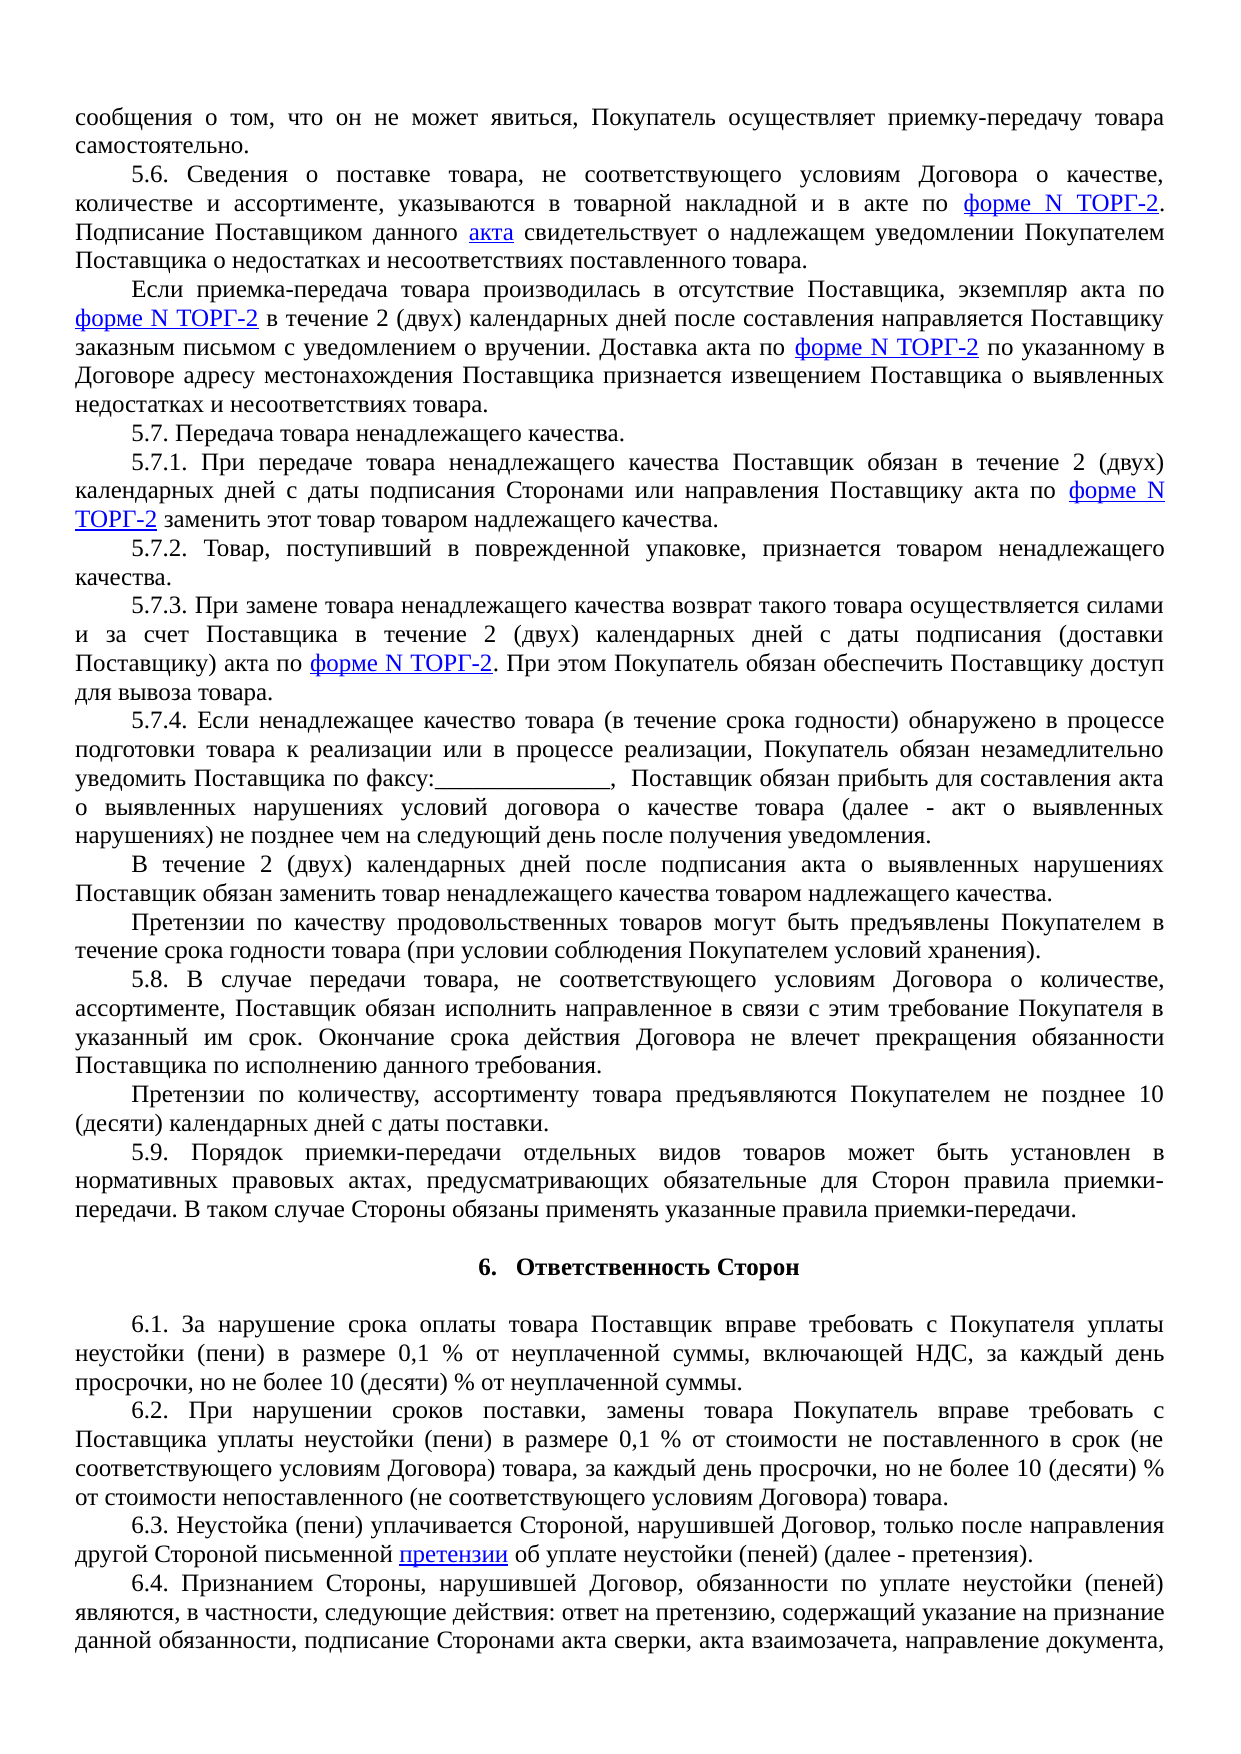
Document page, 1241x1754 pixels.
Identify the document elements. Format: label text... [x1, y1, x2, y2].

text Претензии по количеству, ассортименту товара предъявляются Покупателем не позднее 10 (десяти) календарных дней с даты поставки. [75, 1079, 1165, 1137]
text Претензии по качеству продовольственных товаров могут быть предъявлены Покупателем в течение срока годности товара (при условии соблюдения Покупателем условий хранения). [75, 907, 1165, 964]
text 5.6. Сведения о поставке товара, не соответствующего условиям Договора о качестве, количестве и ассортименте, указываются в товарной накладной и в акте по форме N ТОРГ-2. Подписание Поставщиком данного акта свидетельствует о надлежащем уведомлении Покупателем Поставщика о недостатках и несоответствиях поставленного товара. [75, 159, 1165, 274]
text 5.7.4. Если ненадлежащее качество товара (в течение срока годности) обнаружено в процессе подготовки товара к реализации или в процессе реализации, Покупатель обязан незамедлительно уведомить Поставщика по факсу:______________, Поставщик обязан прибыть для составления акта о выявленных нарушениях условий договора о качестве товара (далее - акт о выявленных нарушениях) не позднее чем на следующий день после получения уведомления. [75, 706, 1165, 849]
text Если приемка-передача товара производилась в отсутствие Поставщика, экземпляр акта по форме N ТОРГ-2 в течение 2 (двух) календарных дней после составления направляется Поставщику заказным письмом с уведомлением о вручении. Доставка акта по форме N ТОРГ-2 по указанному в Договоре адресу местонахождения Поставщика признается извещением Поставщика о выявленных недостатках и несоответствиях товара. [75, 274, 1165, 418]
text 5.7. Передача товара ненадлежащего качества. [75, 418, 1165, 447]
text 5.7.3. При замене товара ненадлежащего качества возврат такого товара осуществляется силами и за счет Поставщика в течение 2 (двух) календарных дней с даты подписания (доставки Поставщику) акта по форме N ТОРГ-2. При этом Покупатель обязан обеспечить Поставщику доступ для вывоза товара. [75, 591, 1165, 706]
list Ответственность Сторон [112, 1252, 1165, 1281]
text 6.2. При нарушении сроков поставки, замены товара Покупатель вправе требовать с Поставщика уплаты неустойки (пени) в размере 0,1 % от стоимости не поставленного в срок (не соответствующего условиям Договора) товара, за каждый день просрочки, но не более 10 (десяти) % от стоимости непоставленного (не соответствующего условиям Договора) товара. [75, 1396, 1165, 1511]
text 6.4. Признанием Стороны, нарушившей Договор, обязанности по уплате неустойки (пеней) являются, в частности, следующие действия: ответ на претензию, содержащий указание на признание данной обязанности, подписание Сторонами акта сверки, акта взаимозачета, направление документа, [75, 1568, 1165, 1654]
text 5.9. Порядок приемки-передачи отдельных видов товаров может быть установлен в нормативных правовых актах, предусматривающих обязательные для Сторон правила приемки-передачи. В таком случае Стороны обязаны применять указанные правила приемки-передачи. [75, 1137, 1165, 1223]
text 5.7.1. При передаче товара ненадлежащего качества Поставщик обязан в течение 2 (двух) календарных дней с даты подписания Сторонами или направления Поставщику акта по форме N ТОРГ-2 заменить этот товар товаром надлежащего качества. [75, 447, 1165, 533]
text 5.7.2. Товар, поступивший в поврежденной упаковке, признается товаром ненадлежащего качества. [75, 533, 1165, 591]
text 6.3. Неустойка (пени) уплачивается Стороной, нарушившей Договор, только после направления другой Стороной письменной претензии об уплате неустойки (пеней) (далее - претензия). [75, 1511, 1165, 1568]
text 5.8. В случае передачи товара, не соответствующего условиям Договора о количестве, ассортименте, Поставщик обязан исполнить направленное в связи с этим требование Покупателя в указанный им срок. Окончание срока действия Договора не влечет прекращения обязанности Поставщика по исполнению данного требования. [75, 964, 1165, 1079]
text 6.1. За нарушение срока оплаты товара Поставщик вправе требовать с Покупателя уплаты неустойки (пени) в размере 0,1 % от неуплаченной суммы, включающей НДС, за каждый день просрочки, но не более 10 (десяти) % от неуплаченной суммы. [75, 1309, 1165, 1396]
text В течение 2 (двух) календарных дней после подписания акта о выявленных нарушениях Поставщик обязан заменить товар ненадлежащего качества товаром надлежащего качества. [75, 849, 1165, 907]
text сообщения о том, что он не может явиться, Покупатель осуществляет приемку-передачу товара самостоятельно. [75, 102, 1165, 159]
